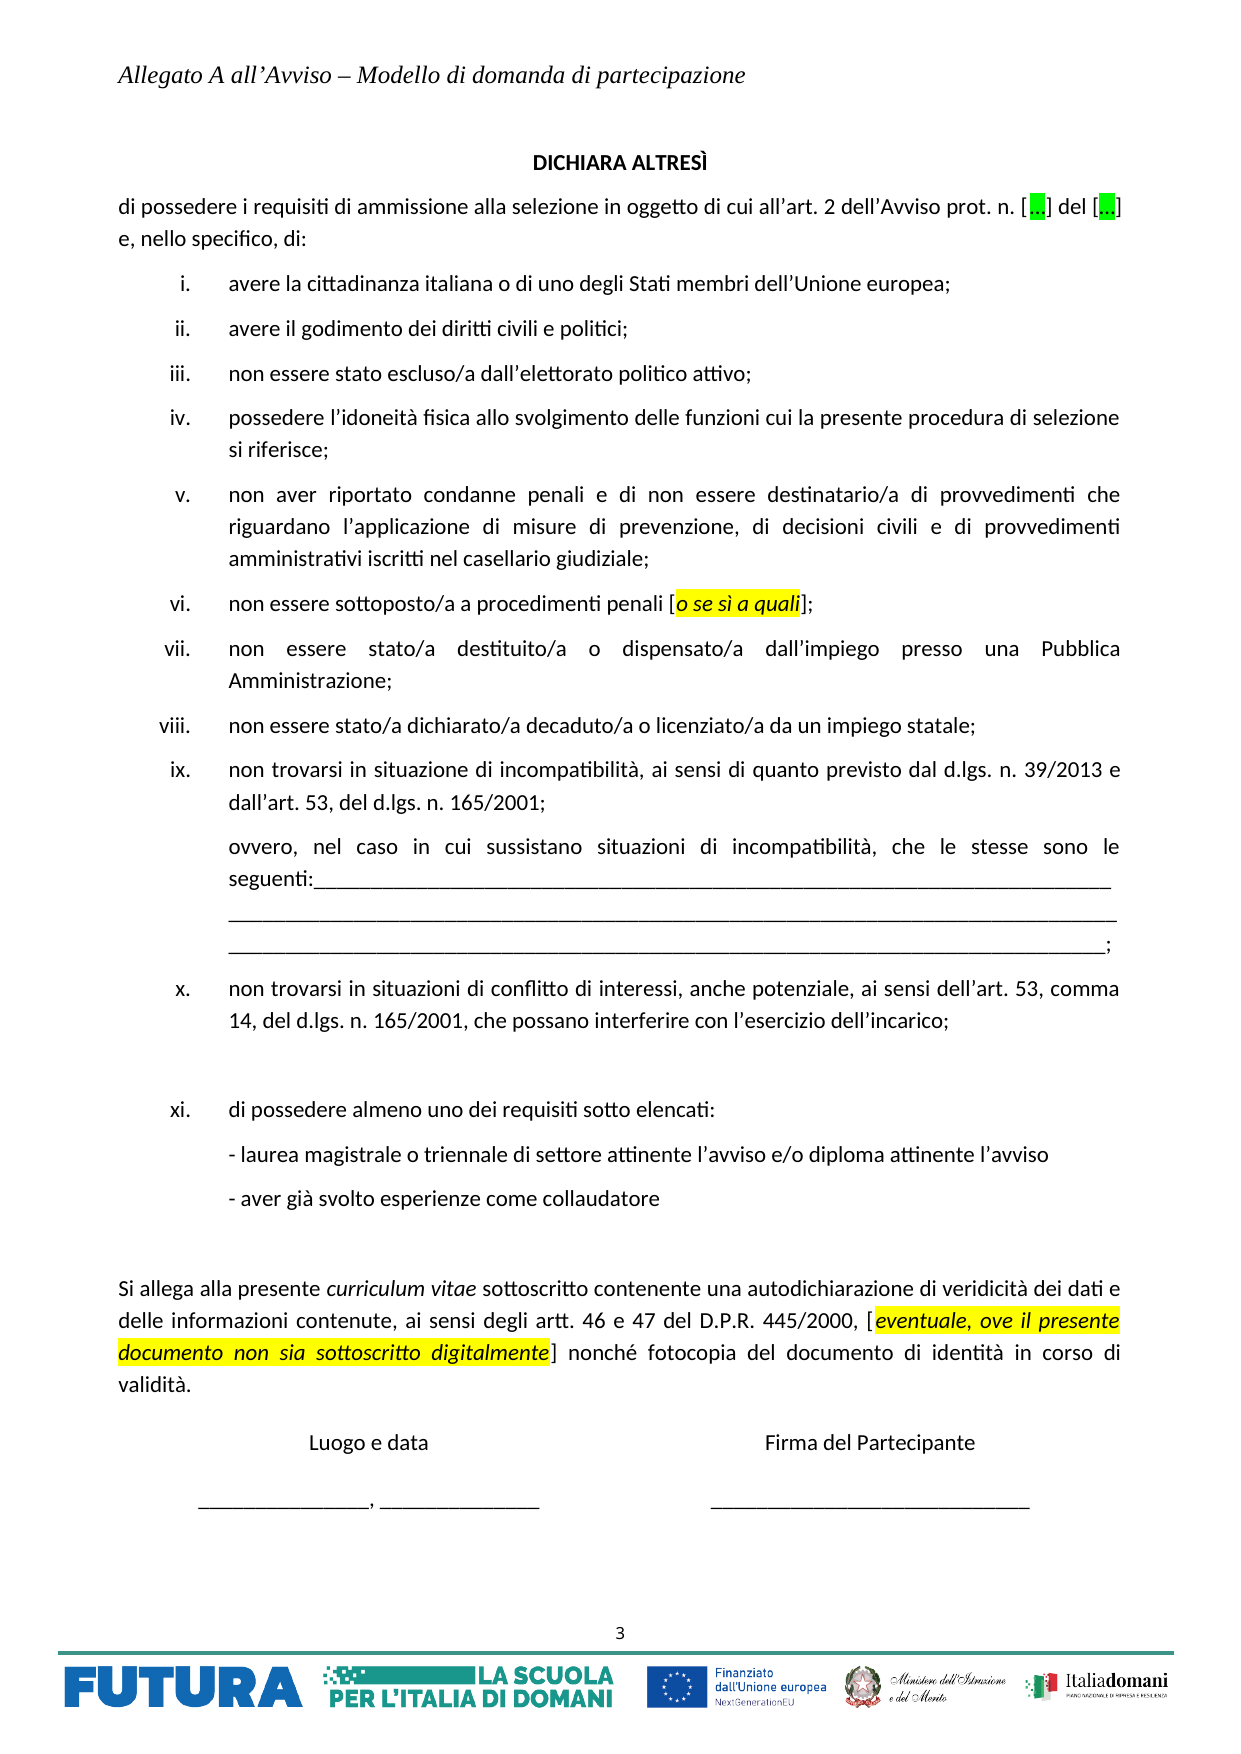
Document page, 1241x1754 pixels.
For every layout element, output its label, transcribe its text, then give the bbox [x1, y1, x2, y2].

list non trovarsi in situazione di incompatibilità, ai sensi di quanto previsto dal d.lgs. n. 39/2013 e dall’art. 53, del d.lgs. n. 165/2001; [191, 756, 1122, 816]
list - laurea magistrale o triennale di settore attinente l’avviso e/o diploma attinente l’avviso [191, 1140, 1122, 1168]
list avere il godimento dei diritti civili e politici; [191, 314, 1122, 342]
table_header Firma del Partecipante [620, 1415, 1121, 1472]
list non essere stato/a destituito/a o dispensato/a dall’impiego presso una Pubblica Amministrazione; [191, 634, 1122, 694]
text ovvero, nel caso in cui sussistano situazioni di incompatibilità, che le stesse sono le seguenti:_________________________________________________________________________________________________________________________________________________________________________________________________________________________________; [228, 832, 1122, 957]
list non aver riportato condanne penali e di non essere destinatario/a di provvedimenti che riguardano l’applicazione di misure di prevenzione, di decisioni civili e di provvedimenti amministrativi iscritti nel casellario giudiziale; [191, 480, 1122, 573]
list non essere stato/a dichiarato/a decaduto/a o licenziato/a da un impiego statale; [191, 711, 1122, 739]
list avere la cittadinanza italiana o di uno degli Stati membri dell’Unione europea; [191, 269, 1122, 297]
list - aver già svolto esperienze come collaudatore [191, 1184, 1122, 1213]
list non trovarsi in situazioni di conflitto di interessi, anche potenziale, ai sensi dell’art. 53, comma 14, del d.lgs. n. 165/2001, che possano interferire con l’esercizio dell’incarico; [191, 974, 1122, 1034]
table_header Luogo e data [118, 1415, 619, 1472]
list di possedere almeno uno dei requisiti sotto elencati: [191, 1095, 1122, 1123]
table_cell _______________, ______________ [118, 1472, 619, 1528]
list non essere stato escluso/a dall’elettorato politico attivo; [191, 359, 1122, 387]
text Si allega alla presente curriculum vitae sottoscritto contenente una autodichiarazione di veridicità dei dati e delle informazioni contenute, ai sensi degli artt. 46 e 47 del D.P.R. 445/2000, [eventuale, ove il presente documento non sia sottoscritto digitalmente] nonché fotocopia del documento di identità in corso di validità. [118, 1274, 1122, 1398]
list non essere sottoposto/a a procedimenti penali [o se sì a quali]; [191, 589, 1122, 617]
list possedere l’idoneità fisica allo svolgimento delle funzioni cui la presente procedura di selezione si riferisce; [191, 403, 1122, 463]
text di possedere i requisiti di ammissione alla selezione in oggetto di cui all’art. 2 dell’Avviso prot. n. […] del […] e, nello specifico, di: [118, 192, 1122, 253]
text DICHIARA ALTRESÌ [118, 148, 1122, 176]
picture [62, 1663, 1170, 1711]
table_cell ____________________________ [620, 1472, 1121, 1528]
